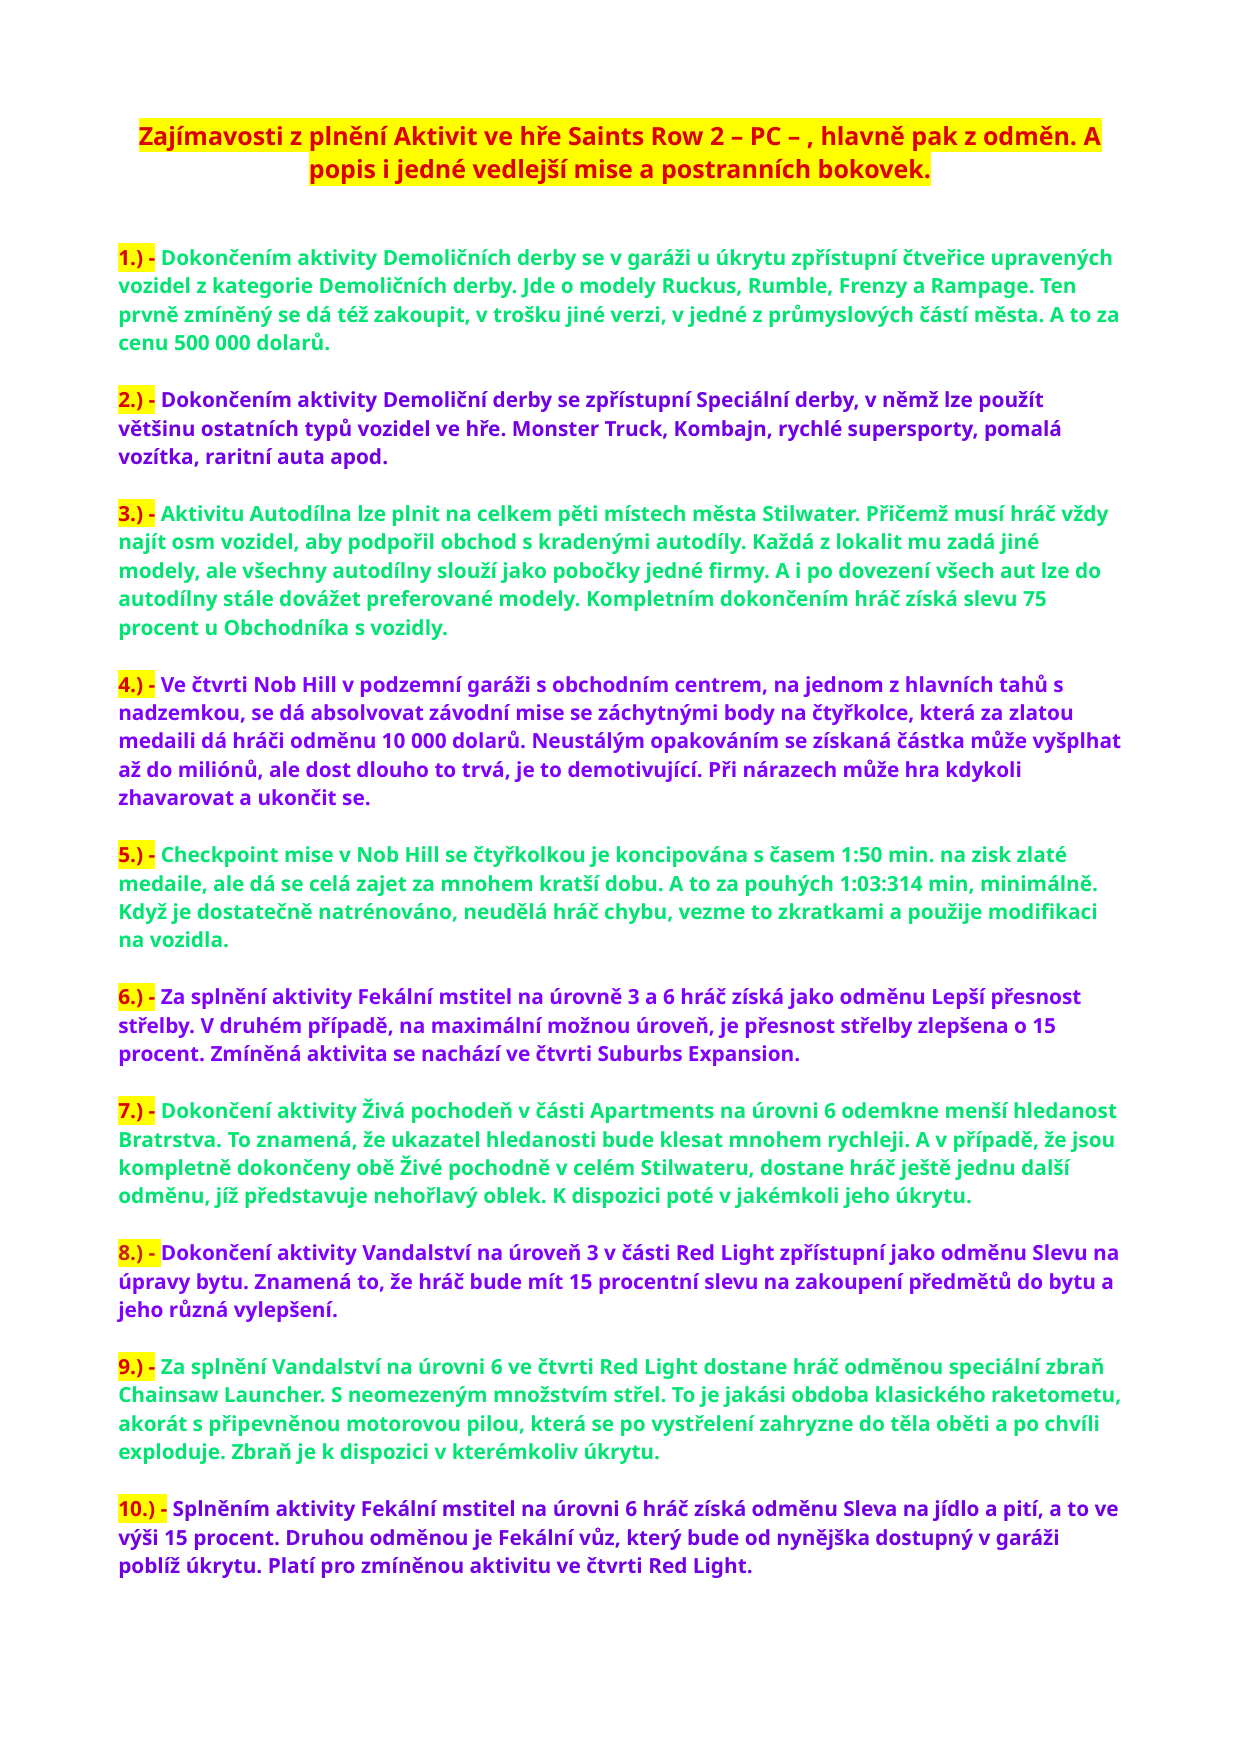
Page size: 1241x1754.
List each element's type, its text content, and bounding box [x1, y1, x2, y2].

text Zajímavosti z plnění Aktivit ve hře Saints Row 2 – PC – , hlavně pak z odměn. A popis i jedné vedlejší mise a postranních bokovek. [118, 118, 1122, 186]
text 1.) - Dokončením aktivity Demoličních derby se v garáži u úkrytu zpřístupní čtveřice upravených vozidel z kategorie Demoličních derby. Jde o modely Ruckus, Rumble, Frenzy a Rampage. Ten prvně zmíněný se dá též zakoupit, v trošku jiné verzi, v jedné z průmyslových částí města. A to za cenu 500 000 dolarů. 2.) - Dokončením aktivity Demoliční derby se zpřístupní Speciální derby, v němž lze použít většinu ostatních typů vozidel ve hře. Monster Truck, Kombajn, rychlé supersporty, pomalá vozítka, raritní auta apod. 3.) - Aktivitu Autodílna lze plnit na celkem pěti místech města Stilwater. Přičemž musí hráč vždy najít osm vozidel, aby podpořil obchod s kradenými autodíly. Každá z lokalit mu zadá jiné modely, ale všechny autodílny slouží jako pobočky jedné firmy. A i po dovezení všech aut lze do autodílny stále dovážet preferované modely. Kompletním dokončením hráč získá slevu 75 procent u Obchodníka s vozidly. 4.) - Ve čtvrti Nob Hill v podzemní garáži s obchodním centrem, na jednom z hlavních tahů s nadzemkou, se dá absolvovat závodní mise se záchytnými body na čtyřkolce, která za zlatou medaili dá hráči odměnu 10 000 dolarů. Neustálým opakováním se získaná částka může vyšplhat až do miliónů, ale dost dlouho to trvá, je to demotivující. Při nárazech může hra kdykoli zhavarovat a ukončit se. 5.) - Checkpoint mise v Nob Hill se čtyřkolkou je koncipována s časem 1:50 min. na zisk zlaté medaile, ale dá se celá zajet za mnohem kratší dobu. A to za pouhých 1:03:314 min, minimálně. Když je dostatečně natrénováno, neudělá hráč chybu, vezme to zkratkami a použije modifikaci na vozidla. 6.) - Za splnění aktivity Fekální mstitel na úrovně 3 a 6 hráč získá jako odměnu Lepší přesnost střelby. V druhém případě, na maximální možnou úroveň, je přesnost střelby zlepšena o 15 procent. Zmíněná aktivita se nachází ve čtvrti Suburbs Expansion. 7.) - Dokončení aktivity Živá pochodeň v části Apartments na úrovni 6 odemkne menší hledanost Bratrstva. To znamená, že ukazatel hledanosti bude klesat mnohem rychleji. A v případě, že jsou kompletně dokončeny obě Živé pochodně v celém Stilwateru, dostane hráč ještě jednu další odměnu, jíž představuje nehořlavý oblek. K dispozici poté v jakémkoli jeho úkrytu. [118, 243, 1122, 1210]
text 8.) - Dokončení aktivity Vandalství na úroveň 3 v části Red Light zpřístupní jako odměnu Slevu na úpravy bytu. Znamená to, že hráč bude mít 15 procentní slevu na zakoupení předmětů do bytu a jeho různá vylepšení. 9.) - Za splnění Vandalství na úrovni 6 ve čtvrti Red Light dostane hráč odměnou speciální zbraň Chainsaw Launcher. S neomezeným množstvím střel. To je jakási obdoba klasického raketometu, akorát s připevněnou motorovou pilou, která se po vystřelení zahryzne do těla oběti a po chvíli exploduje. Zbraň je k dispozici v kterémkoliv úkrytu. 10.) - Splněním aktivity Fekální mstitel na úrovni 6 hráč získá odměnu Sleva na jídlo a pití, a to ve výši 15 procent. Druhou odměnou je Fekální vůz, který bude od nynějška dostupný v garáži poblíž úkrytu. Platí pro zmíněnou aktivitu ve čtvrti Red Light. [118, 1238, 1122, 1608]
